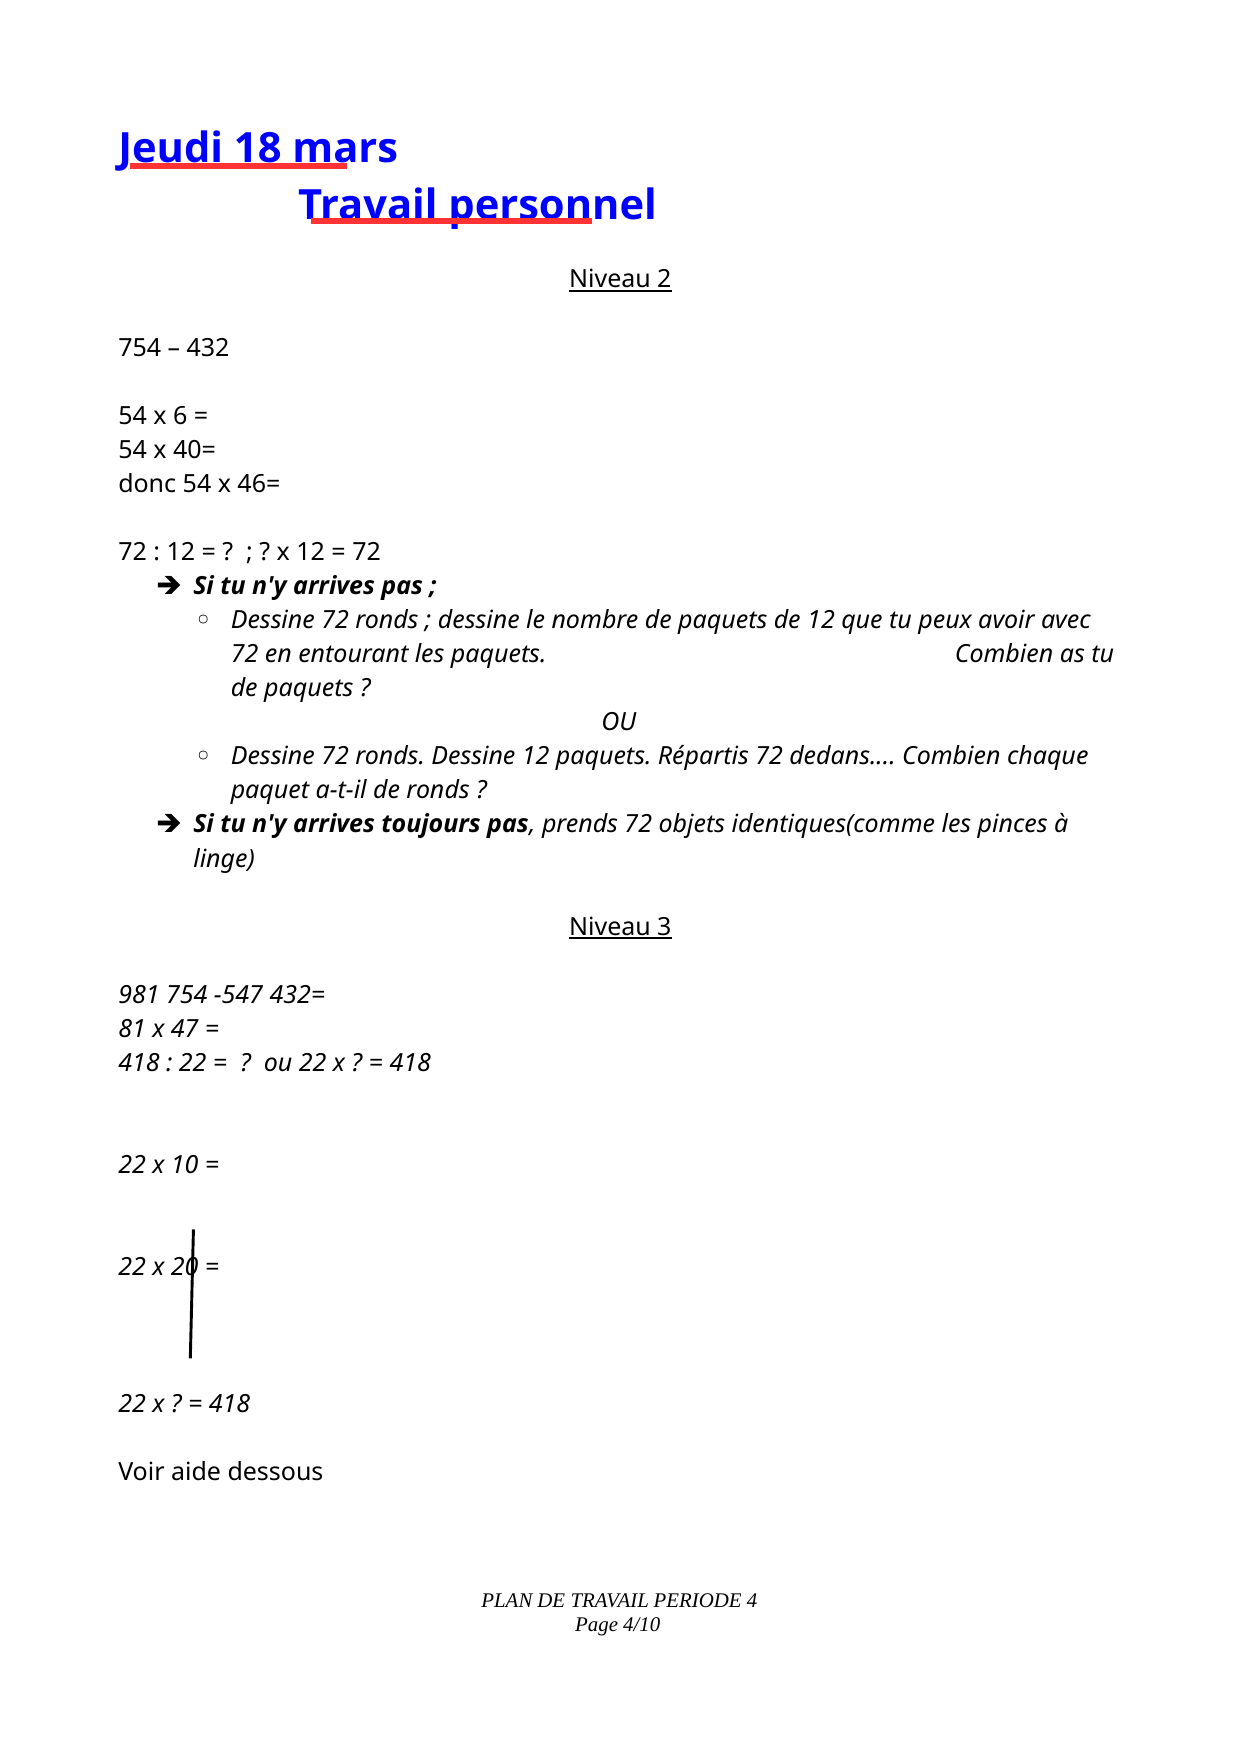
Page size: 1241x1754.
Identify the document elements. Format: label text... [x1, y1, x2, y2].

list Dessine 72 ronds ; dessine le nombre de paquets de 12 que tu peux avoir avec 72 en entourant les paquets. Combien as tu de paquets ? [193, 602, 1122, 704]
list Si tu n'y arrives toujours pas, prends 72 objets identiques(comme les pinces à linge) [156, 806, 1122, 874]
text OU [118, 704, 1122, 738]
text 418 : 22 = ? ou 22 x ? = 418 [118, 1044, 1122, 1079]
text Niveau 2 [118, 261, 1122, 295]
text 72 : 12 = ? ; ? x 12 = 72 [118, 534, 1122, 568]
text Niveau 3 [118, 908, 1122, 942]
text 22 x 10 = [118, 1147, 1122, 1181]
text 754 – 432 [118, 329, 1122, 363]
text 981 754 -547 432= [118, 976, 1122, 1011]
text 81 x 47 = [118, 1011, 1122, 1044]
text Voir aide dessous [118, 1453, 1122, 1487]
text 22 x 20 = [118, 1249, 191, 1283]
text 54 x 40= [118, 431, 1122, 466]
text 22 x 20 = [194, 1249, 1122, 1283]
text 54 x 6 = [118, 397, 1122, 431]
list Si tu n'y arrives pas ; [156, 568, 1122, 602]
text donc 54 x 46= [118, 466, 1122, 499]
text 22 x ? = 418 [118, 1385, 1122, 1419]
list Dessine 72 ronds. Dessine 12 paquets. Répartis 72 dedans.... Combien chaque paquet a-t-il de ronds ? [193, 738, 1122, 806]
